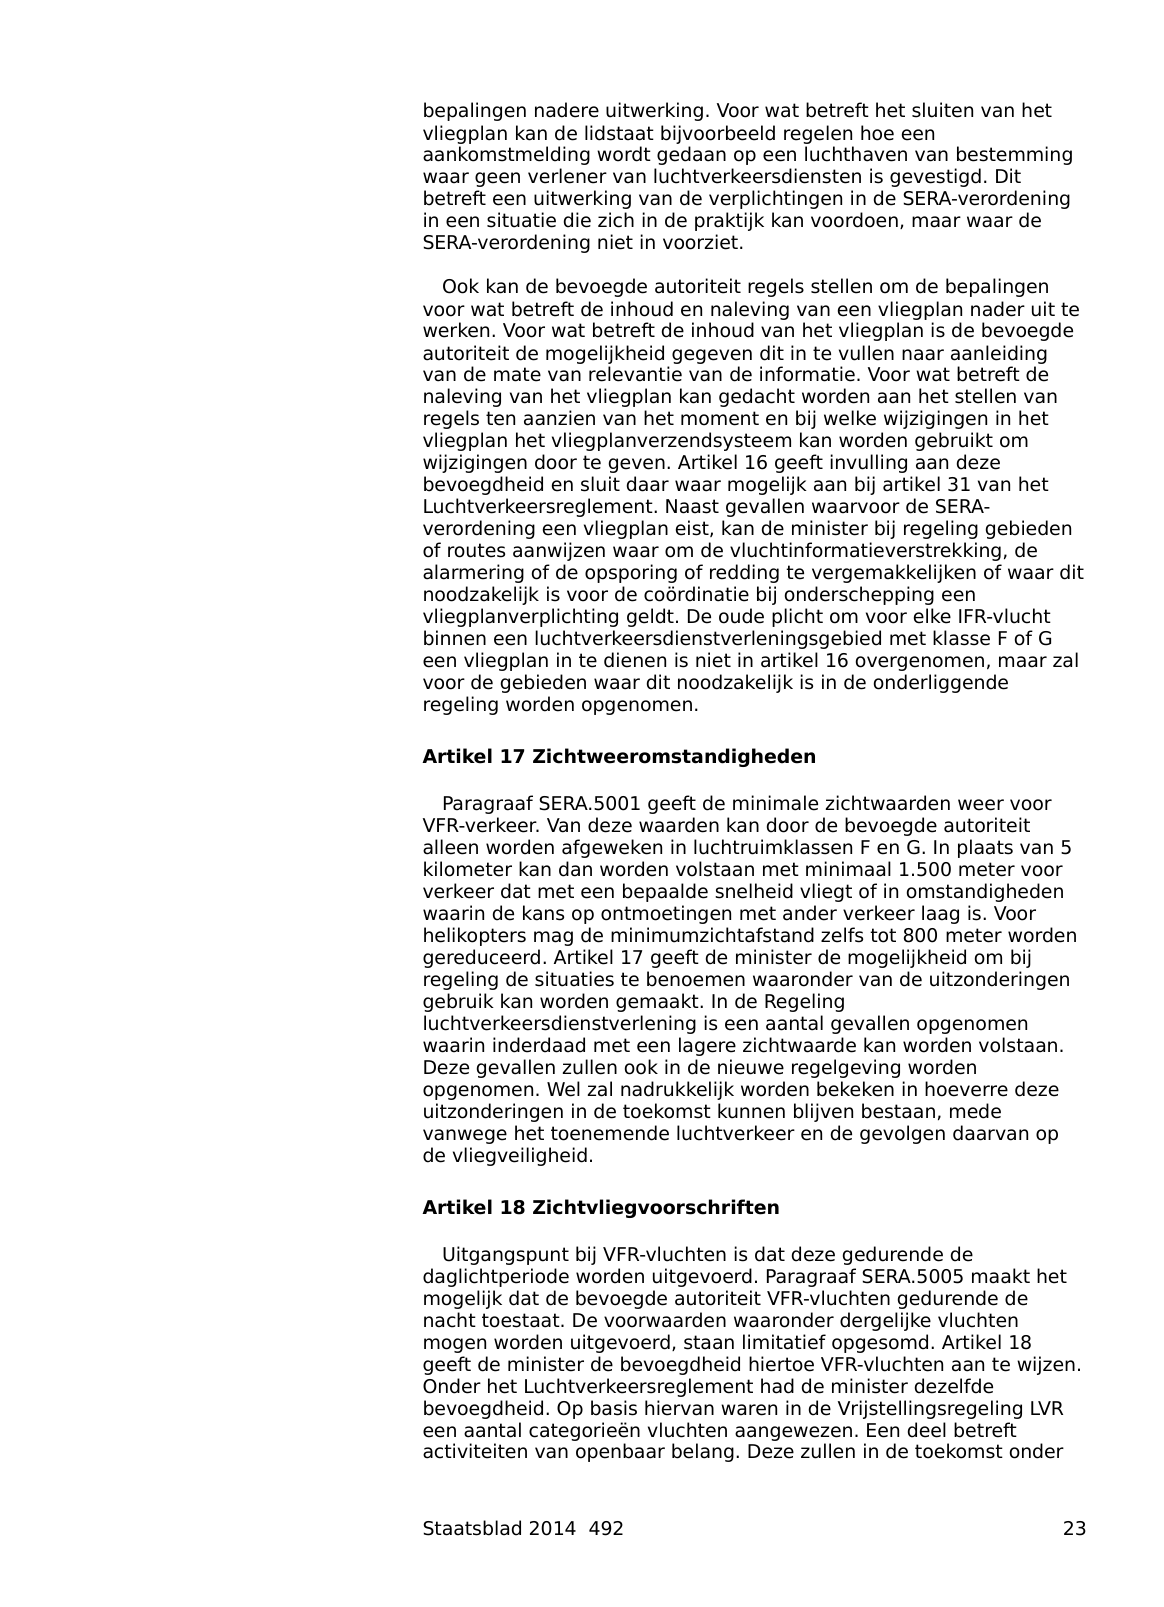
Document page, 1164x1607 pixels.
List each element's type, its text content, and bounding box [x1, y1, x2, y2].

subtitle Artikel 17 Zichtweeromstandigheden [422, 746, 1087, 768]
text Ook kan de bevoegde autoriteit regels stellen om de bepalingen voor wat betreft de inhoud en naleving van een vliegplan nader uit te werken. Voor wat betreft de inhoud van het vliegplan is de bevoegde autoriteit de mogelijkheid gegeven dit in te vullen naar aanleiding van de mate van relevantie van de informatie. Voor wat betreft de naleving van het vliegplan kan gedacht worden aan het stellen van regels ten aanzien van het moment en bij welke wijzigingen in het vliegplan het vliegplanverzendsysteem kan worden gebruikt om wijzigingen door te geven. Artikel 16 geeft invulling aan deze bevoegdheid en sluit daar waar mogelijk aan bij artikel 31 van het Luchtverkeersreglement. Naast gevallen waarvoor de SERA-verordening een vliegplan eist, kan de minister bij regeling gebieden of routes aanwijzen waar om de vluchtinformatieverstrekking, de alarmering of de opsporing of redding te vergemakkelijken of waar dit noodzakelijk is voor de coördinatie bij onderschepping een vliegplanverplichting geldt. De oude plicht om voor elke IFR-vlucht binnen een luchtverkeersdienstverleningsgebied met klasse F of G een vliegplan in te dienen is niet in artikel 16 overgenomen, maar zal voor de gebieden waar dit noodzakelijk is in de onderliggende regeling worden opgenomen. [422, 276, 1087, 716]
text Paragraaf SERA.5001 geeft de minimale zichtwaarden weer voor VFR-verkeer. Van deze waarden kan door de bevoegde autoriteit alleen worden afgeweken in luchtruimklassen F en G. In plaats van 5 kilometer kan dan worden volstaan met minimaal 1.500 meter voor verkeer dat met een bepaalde snelheid vliegt of in omstandigheden waarin de kans op ontmoetingen met ander verkeer laag is. Voor helikopters mag de minimumzichtafstand zelfs tot 800 meter worden gereduceerd. Artikel 17 geeft de minister de mogelijkheid om bij regeling de situaties te benoemen waaronder van de uitzonderingen gebruik kan worden gemaakt. In de Regeling luchtverkeersdienstverlening is een aantal gevallen opgenomen waarin inderdaad met een lagere zichtwaarde kan worden volstaan. Deze gevallen zullen ook in de nieuwe regelgeving worden opgenomen. Wel zal nadrukkelijk worden bekeken in hoeverre deze uitzonderingen in de toekomst kunnen blijven bestaan, mede vanwege het toenemende luchtverkeer en de gevolgen daarvan op de vliegveiligheid. [422, 793, 1087, 1167]
text bepalingen nadere uitwerking. Voor wat betreft het sluiten van het vliegplan kan de lidstaat bijvoorbeeld regelen hoe een aankomstmelding wordt gedaan op een luchthaven van bestemming waar geen verlener van luchtverkeersdiensten is gevestigd. Dit betreft een uitwerking van de verplichtingen in de SERA-verordening in een situatie die zich in de praktijk kan voordoen, maar waar de SERA-verordening niet in voorziet. [422, 100, 1087, 254]
text Uitgangspunt bij VFR-vluchten is dat deze gedurende de daglichtperiode worden uitgevoerd. Paragraaf SERA.5005 maakt het mogelijk dat de bevoegde autoriteit VFR-vluchten gedurende de nacht toestaat. De voorwaarden waaronder dergelijke vluchten mogen worden uitgevoerd, staan limitatief opgesomd. Artikel 18 geeft de minister de bevoegdheid hiertoe VFR-vluchten aan te wijzen. Onder het Luchtverkeersreglement had de minister dezelfde bevoegdheid. Op basis hiervan waren in de Vrijstellingsregeling LVR een aantal categorieën vluchten aangewezen. Een deel betreft activiteiten van openbaar belang. Deze zullen in de toekomst onder [422, 1244, 1087, 1463]
subtitle Artikel 18 Zichtvliegvoorschriften [422, 1197, 1087, 1219]
